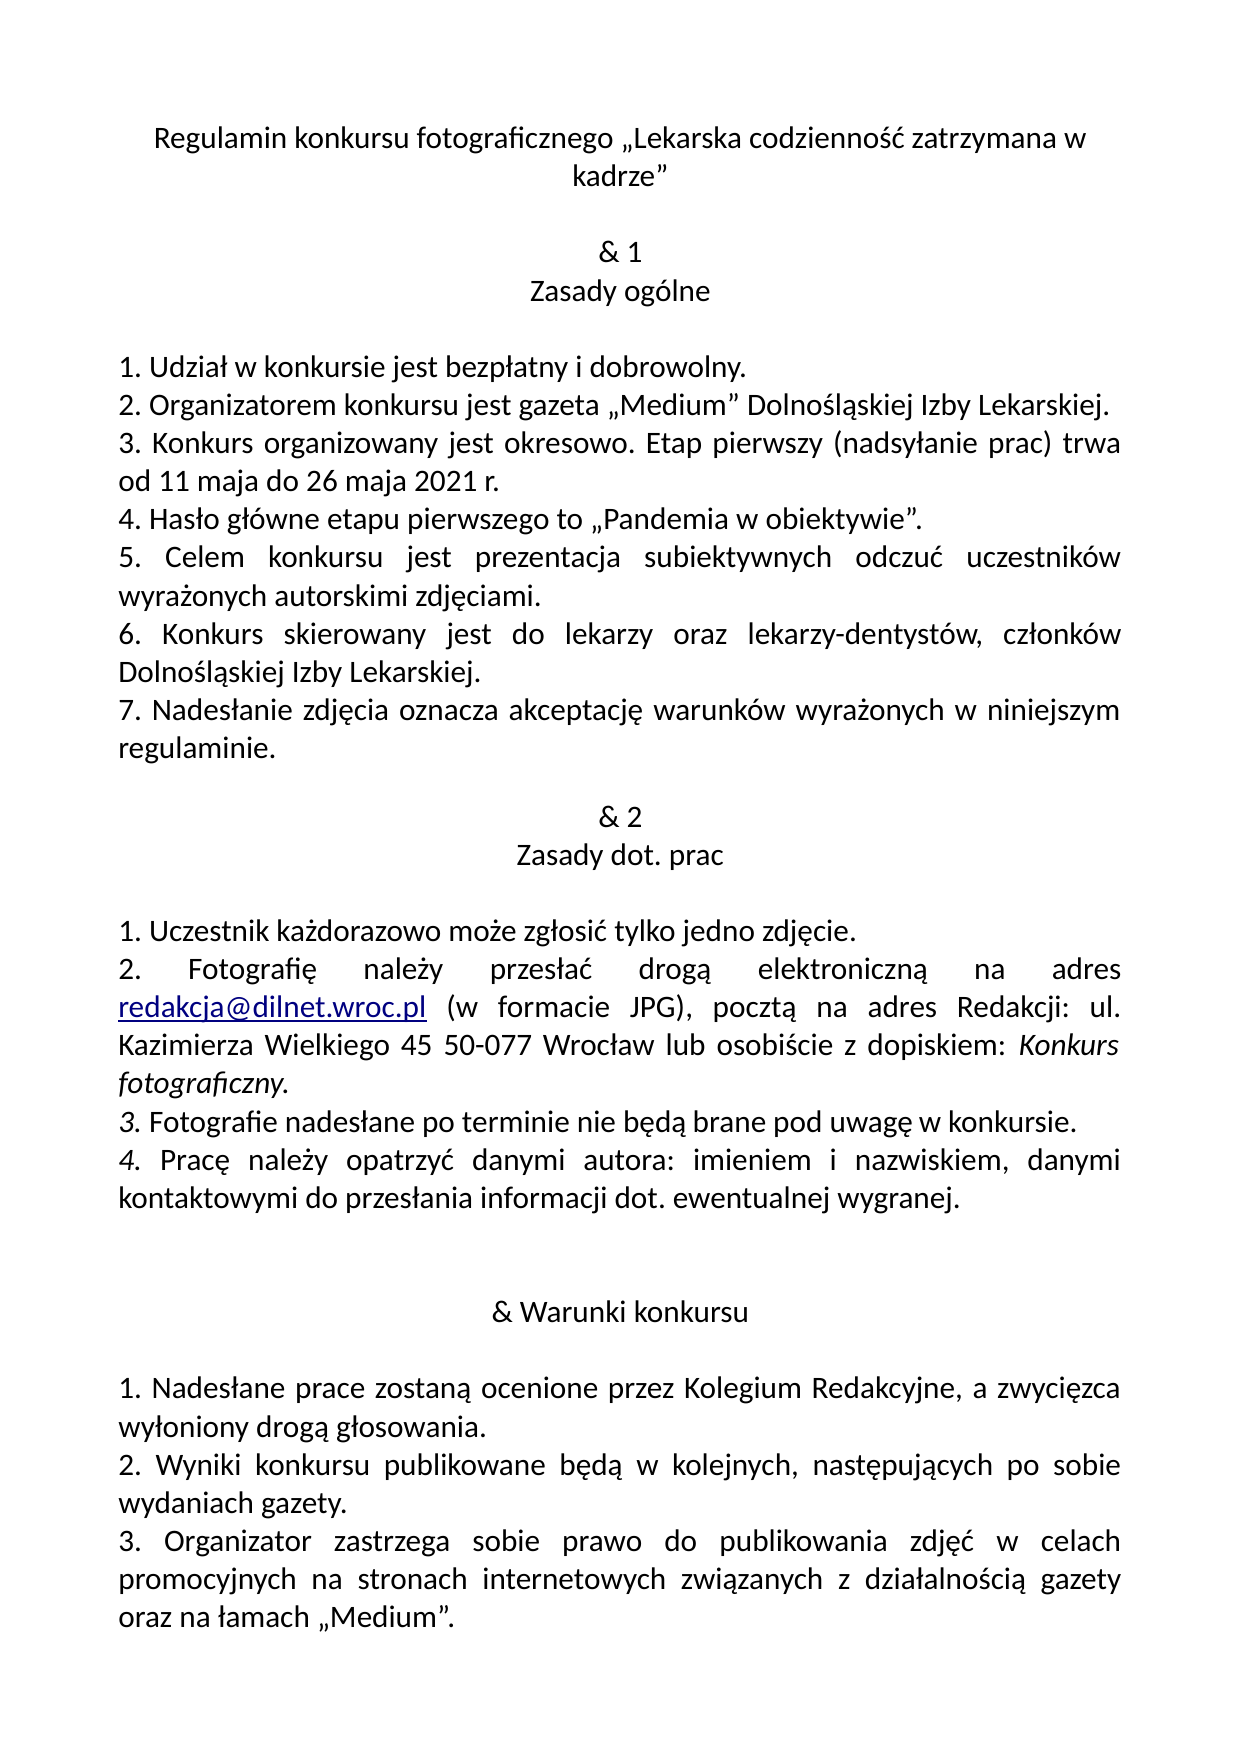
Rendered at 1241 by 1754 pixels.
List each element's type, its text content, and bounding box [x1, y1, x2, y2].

text Zasady ogólne [118, 271, 1122, 309]
text 1. Udział w konkursie jest bezpłatny i dobrowolny. [118, 347, 1122, 385]
text 4. Hasło główne etapu pierwszego to „Pandemia w obiektywie”. [118, 499, 1122, 537]
text 5. Celem konkursu jest prezentacja subiektywnych odczuć uczestników wyrażonych autorskimi zdjęciami. [118, 537, 1122, 614]
text Regulamin konkursu fotograficznego „Lekarska codzienność zatrzymana w kadrze” [118, 118, 1122, 194]
text 3. Konkurs organizowany jest okresowo. Etap pierwszy (nadsyłanie prac) trwa od 11 maja do 26 maja 2021 r. [118, 423, 1122, 499]
text 6. Konkurs skierowany jest do lekarzy oraz lekarzy-dentystów, członków Dolnośląskiej Izby Lekarskiej. [118, 614, 1122, 690]
text 1. Nadesłane prace zostaną ocenione przez Kolegium Redakcyjne, a zwycięzca wyłoniony drogą głosowania. [118, 1369, 1122, 1445]
text & 1 [118, 232, 1122, 271]
text 2. Wyniki konkursu publikowane będą w kolejnych, następujących po sobie wydaniach gazety. [118, 1445, 1122, 1521]
text 7. Nadesłanie zdjęcia oznacza akceptację warunków wyrażonych w niniejszym regulaminie. [118, 690, 1122, 766]
text 2. Fotografię należy przesłać drogą elektroniczną na adres redakcja@dilnet.wroc.pl (w formacie JPG), pocztą na adres Redakcji: ul. Kazimierza Wielkiego 45 50-077 Wrocław lub osobiście z dopiskiem: Konkurs fotograficzny. [118, 949, 1122, 1102]
text 2. Organizatorem konkursu jest gazeta „Medium” Dolnośląskiej Izby Lekarskiej. [118, 385, 1122, 423]
text & 2 [118, 797, 1122, 835]
text 3. Organizator zastrzega sobie prawo do publikowania zdjęć w celach promocyjnych na stronach internetowych związanych z działalnością gazety oraz na łamach „Medium”. [118, 1521, 1122, 1636]
text & Warunki konkursu [118, 1292, 1122, 1331]
text 4. Pracę należy opatrzyć danymi autora: imieniem i nazwiskiem, danymi kontaktowymi do przesłania informacji dot. ewentualnej wygranej. [118, 1140, 1122, 1216]
text 3. Fotografie nadesłane po terminie nie będą brane pod uwagę w konkursie. [118, 1102, 1122, 1140]
text Zasady dot. prac [118, 835, 1122, 873]
text 1. Uczestnik każdorazowo może zgłosić tylko jedno zdjęcie. [118, 911, 1122, 949]
